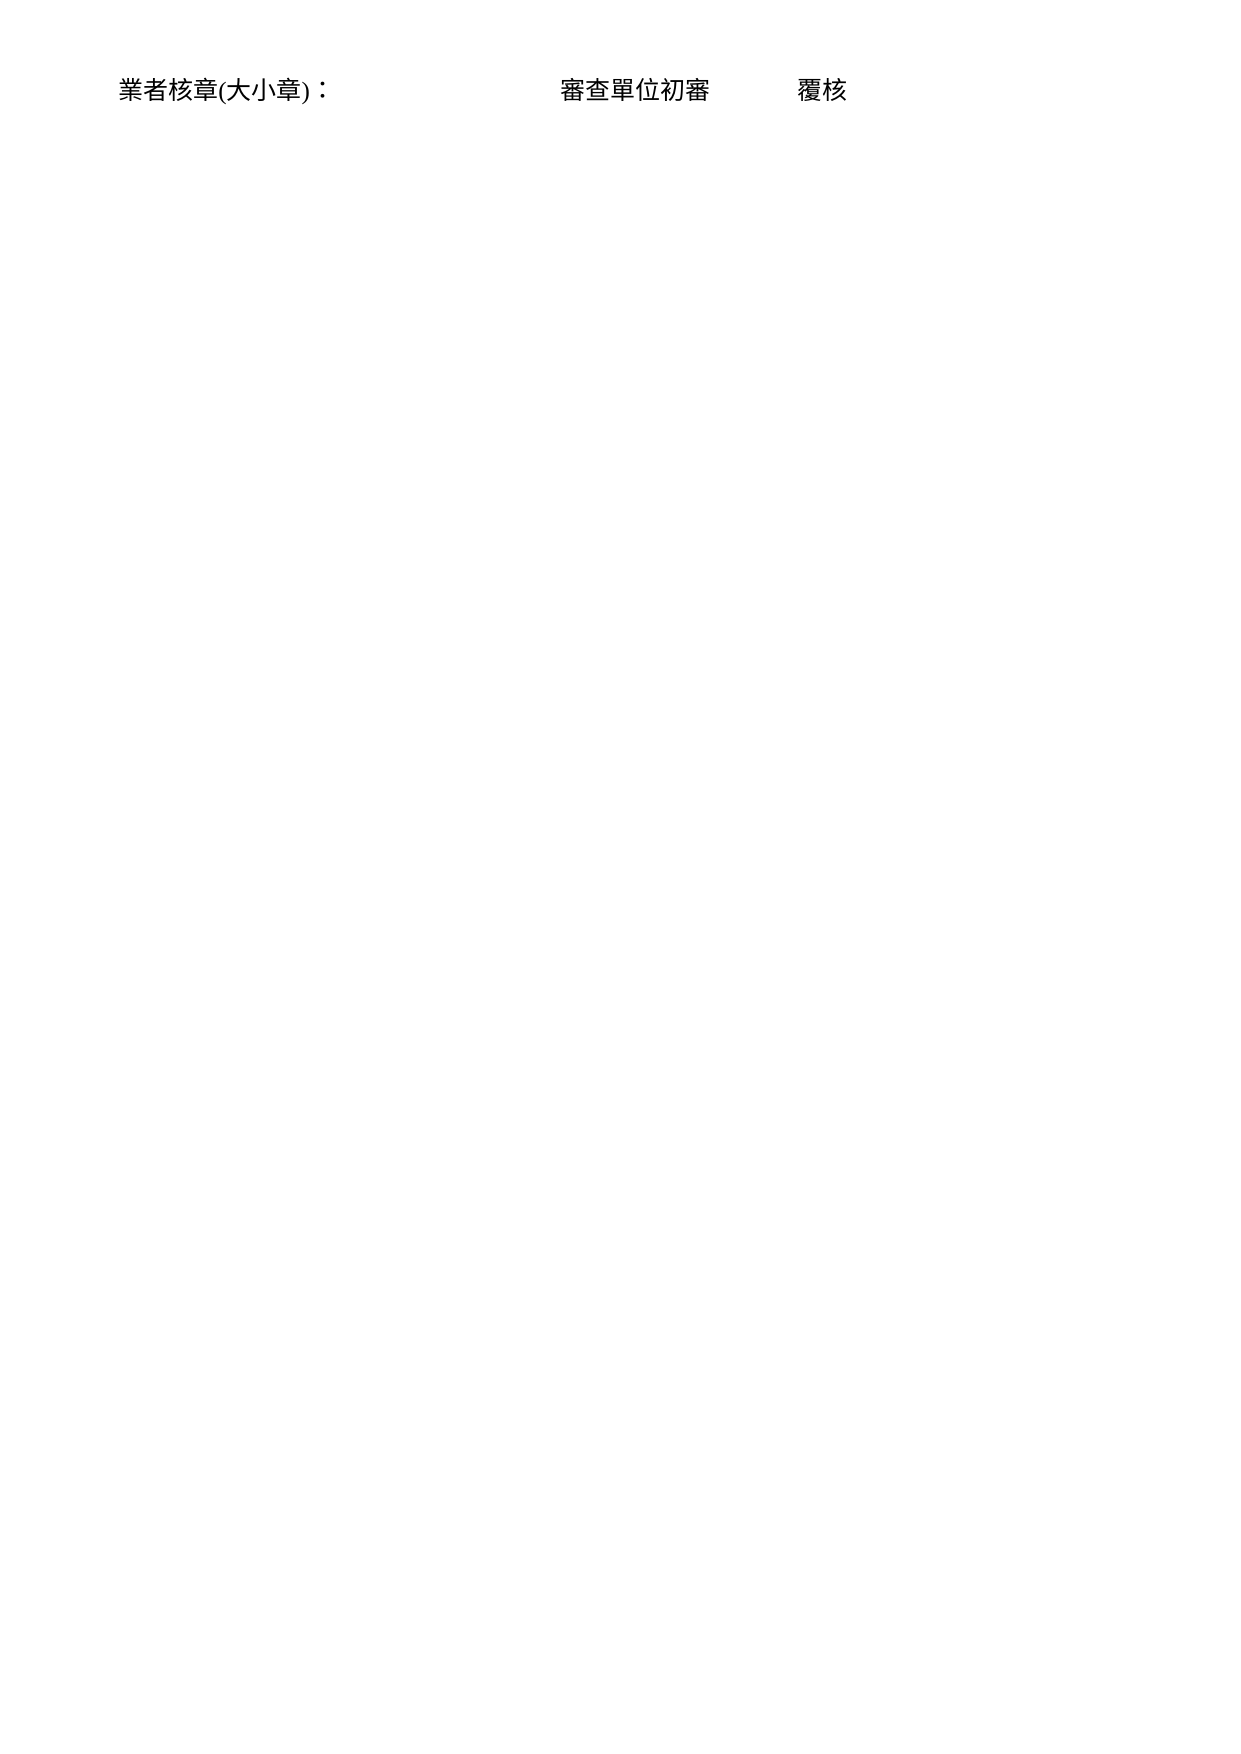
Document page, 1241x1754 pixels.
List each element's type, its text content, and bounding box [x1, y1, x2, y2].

text 業者核章(大小章)： 審查單位初審 覆核 [118, 71, 1196, 107]
